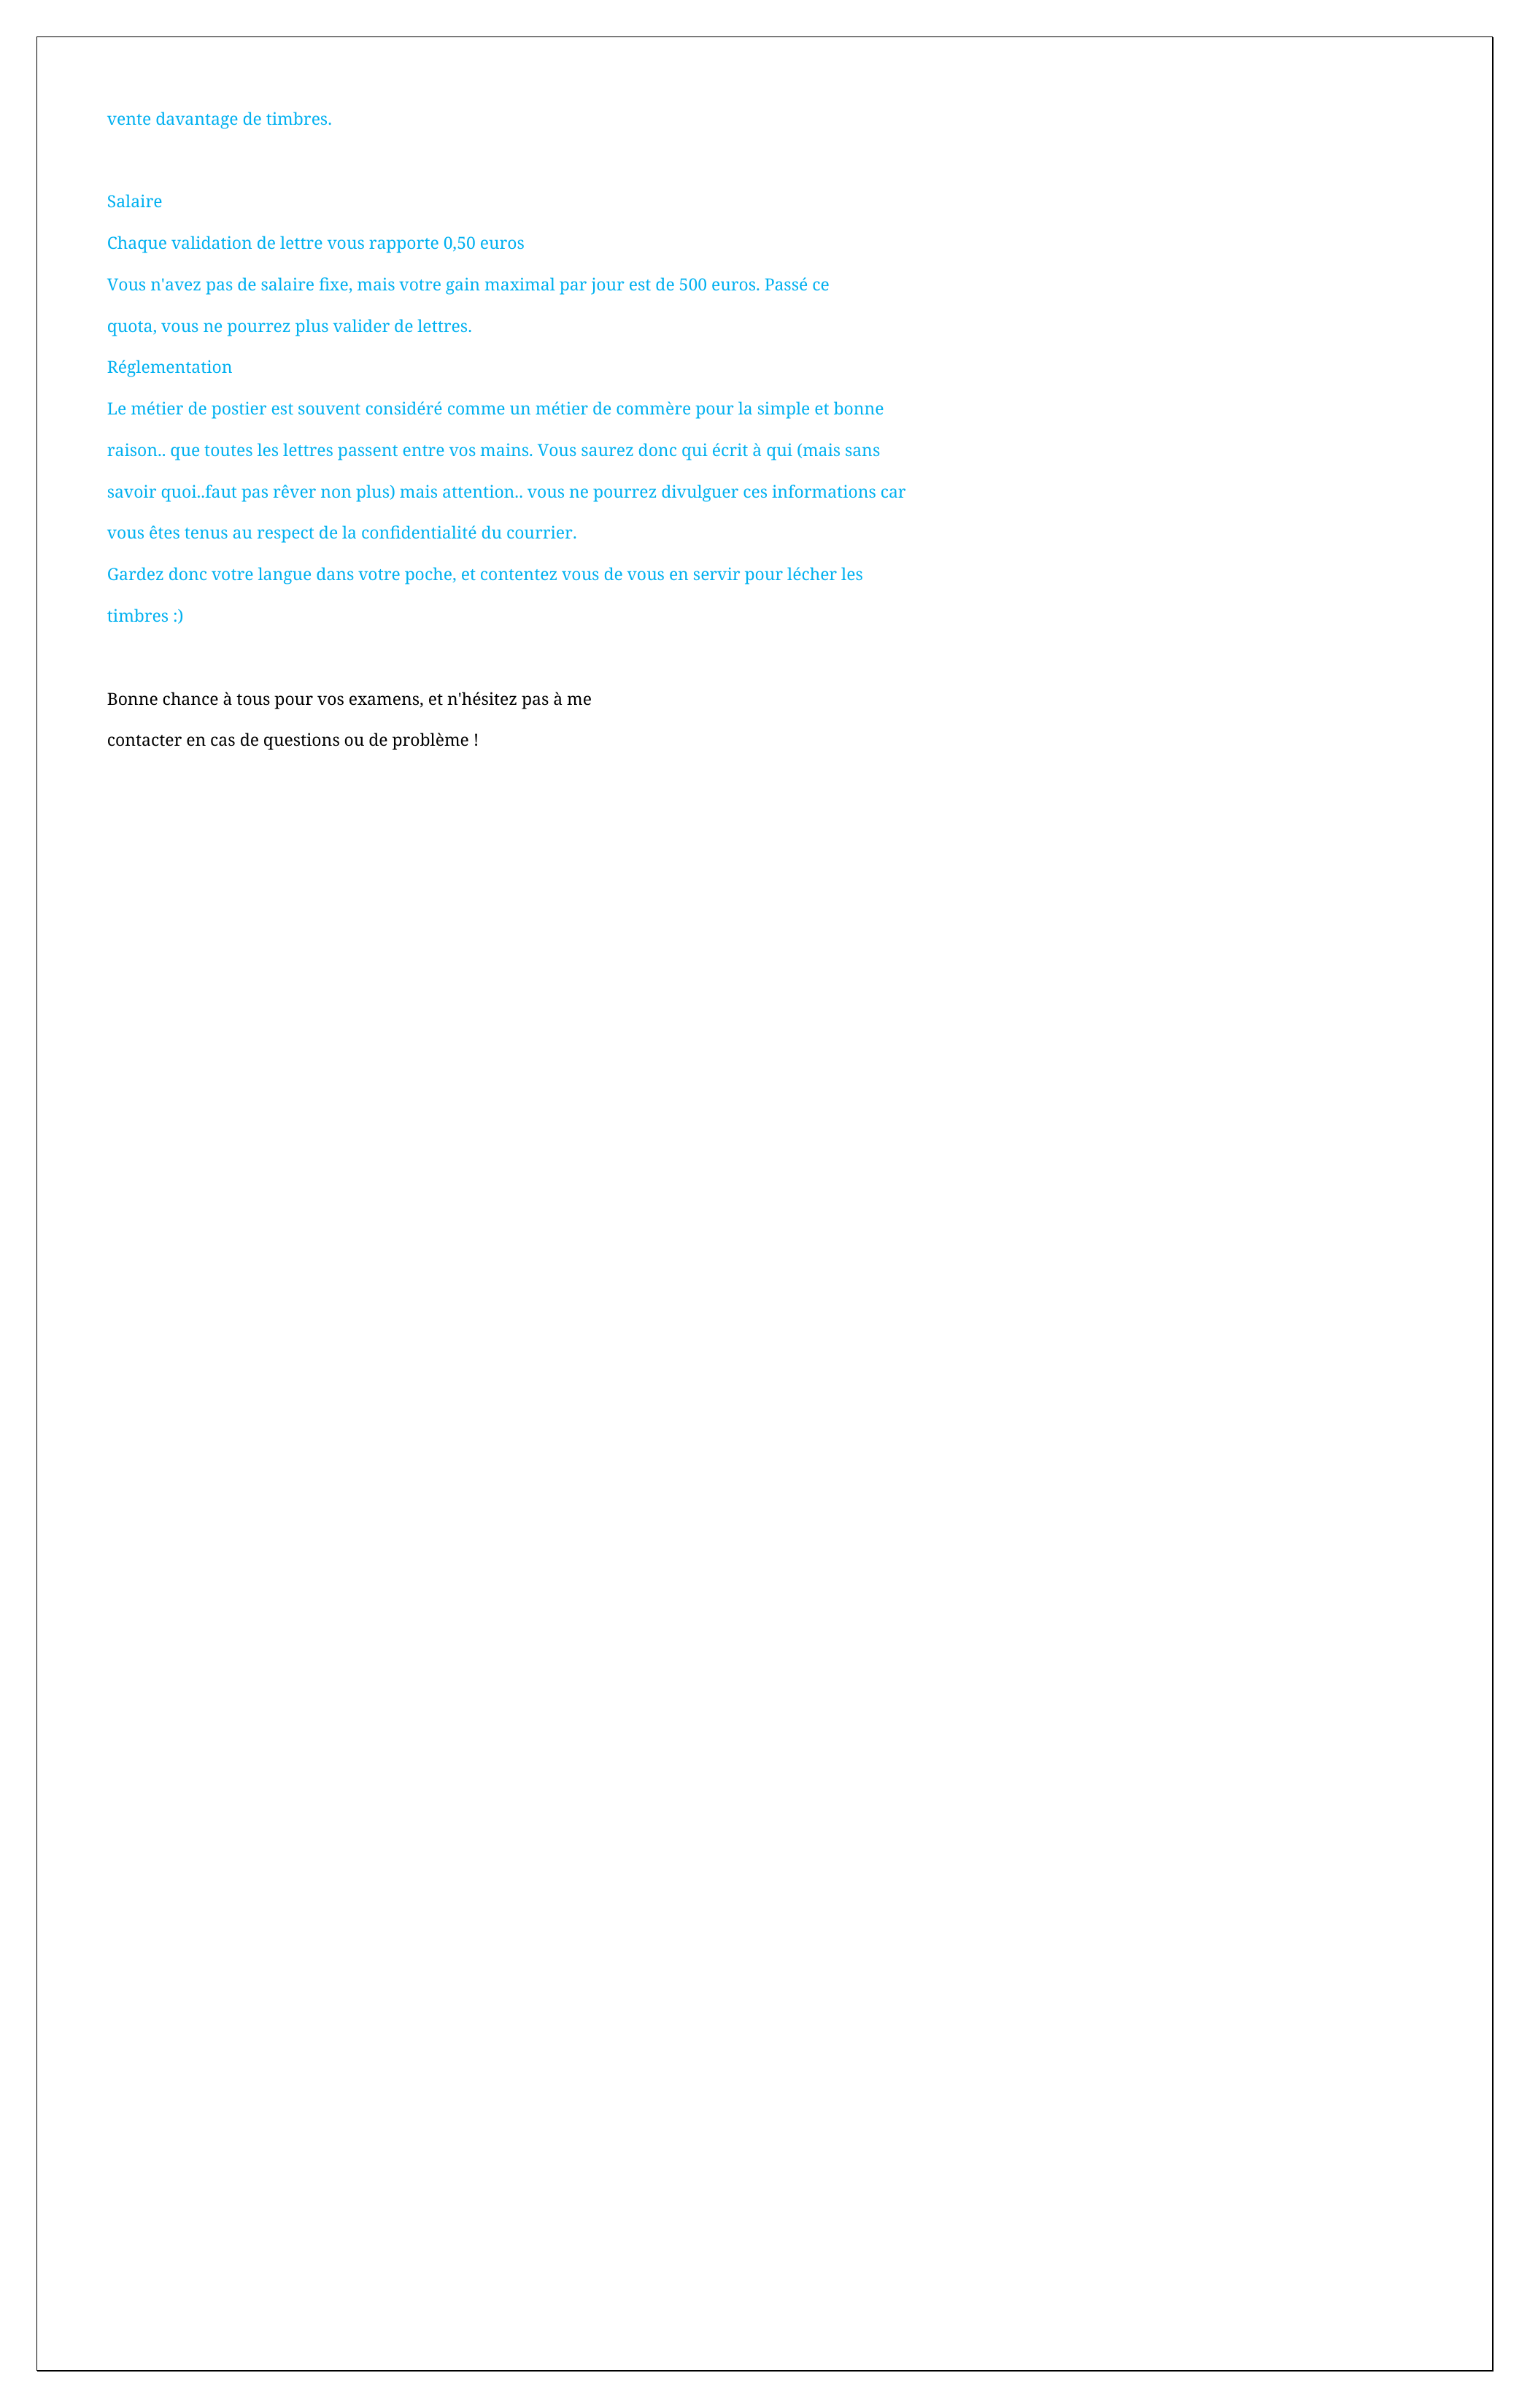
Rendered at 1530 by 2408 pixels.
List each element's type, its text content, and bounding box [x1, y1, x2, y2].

text Gardez donc votre langue dans votre poche, et contentez vous de vous en servir pour lécher les [107, 563, 1422, 585]
text contacter en cas de questions ou de problème ! [107, 728, 1422, 751]
text timbres :) [107, 604, 1422, 627]
text Chaque validation de lettre vous rapporte 0,50 euros [107, 231, 1422, 254]
text Réglementation [107, 355, 1422, 378]
text vente davantage de timbres. [107, 107, 1422, 130]
text savoir quoi..faut pas rêver non plus) mais attention.. vous ne pourrez divulguer ces informations car [107, 480, 1422, 503]
text Vous n'avez pas de salaire fixe, mais votre gain maximal par jour est de 500 euros. Passé ce [107, 273, 1422, 296]
text raison.. que toutes les lettres passent entre vos mains. Vous saurez donc qui écrit à qui (mais sans [107, 439, 1422, 461]
text Salaire [107, 190, 1422, 212]
text vous êtes tenus au respect de la confidentialité du courrier. [107, 521, 1422, 544]
text Bonne chance à tous pour vos examens, et n'hésitez pas à me [107, 687, 1422, 710]
text quota, vous ne pourrez plus valider de lettres. [107, 314, 1422, 337]
text Le métier de postier est souvent considéré comme un métier de commère pour la simple et bonne [107, 397, 1422, 420]
